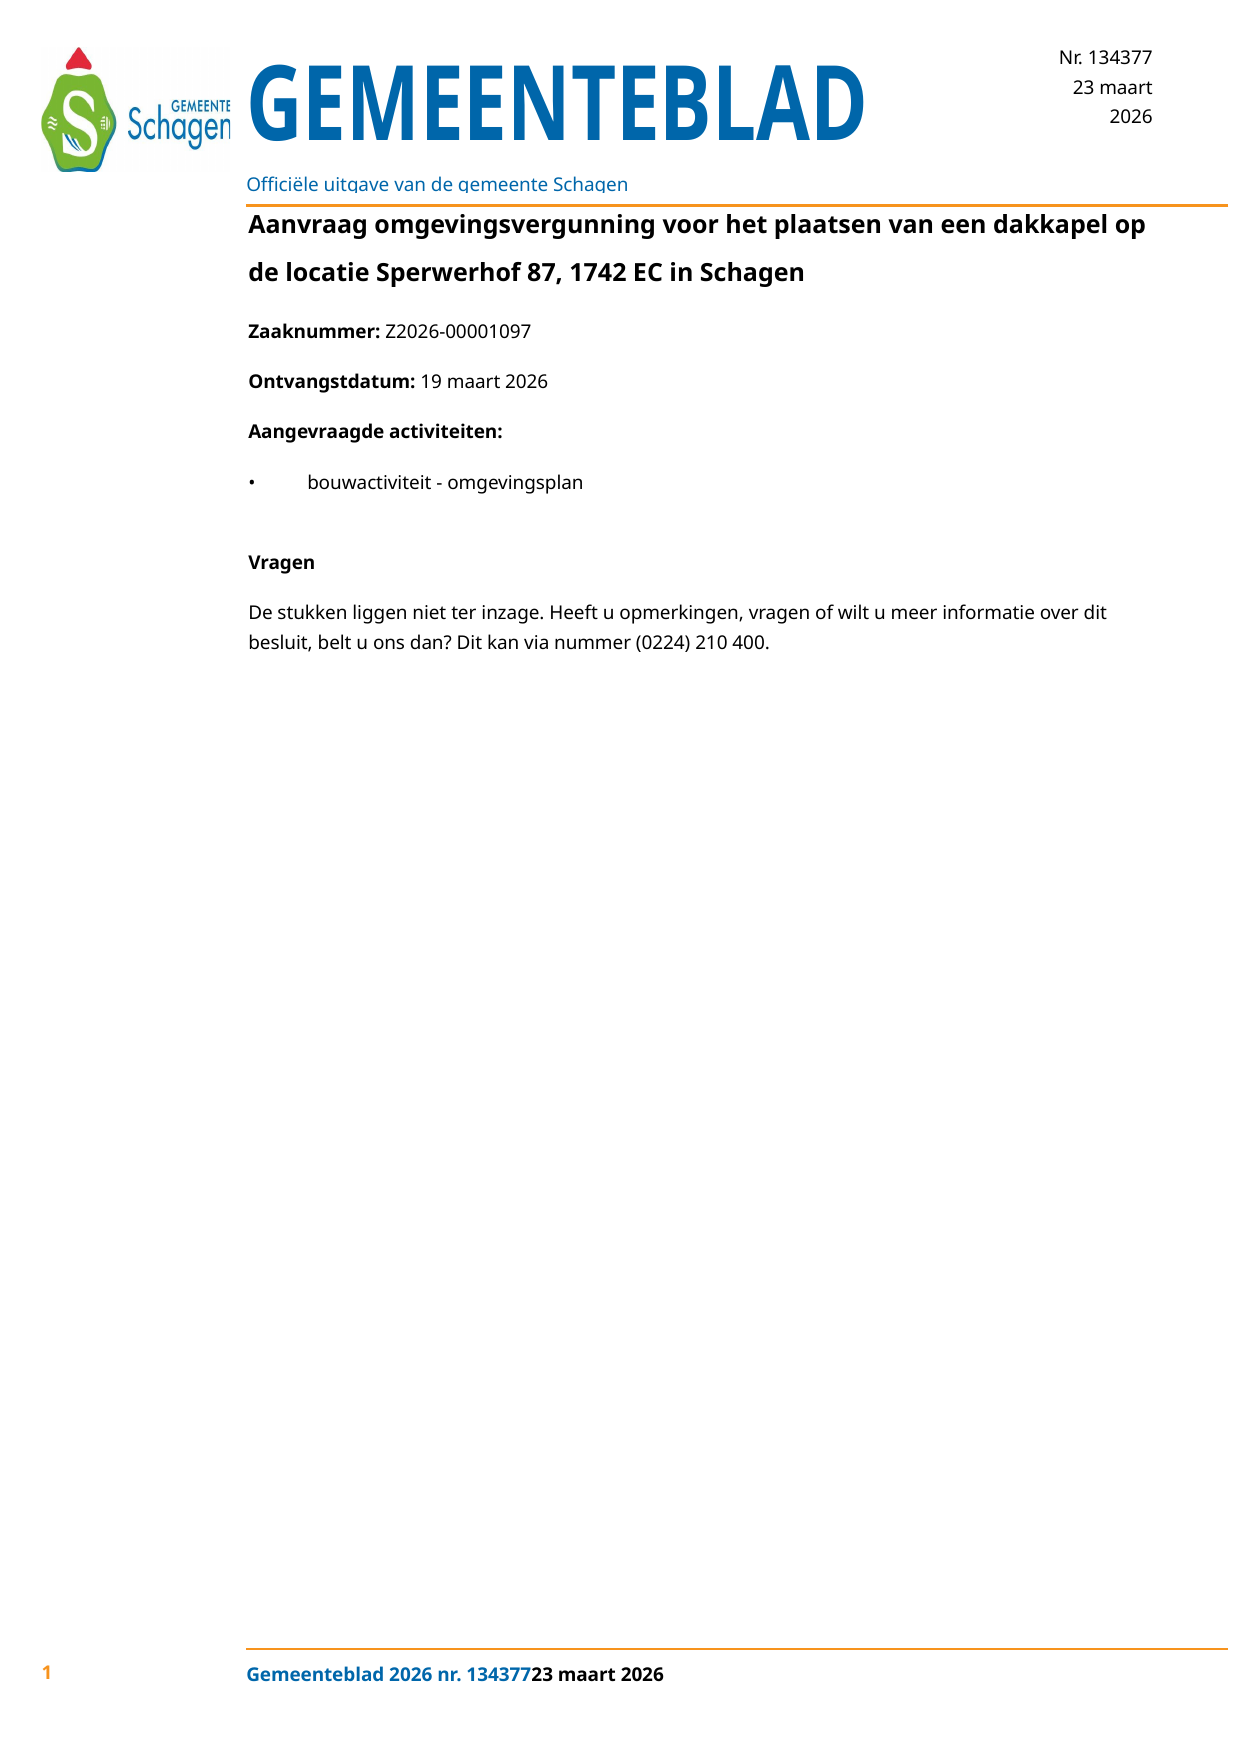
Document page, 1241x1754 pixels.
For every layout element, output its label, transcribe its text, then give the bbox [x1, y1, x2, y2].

text Ontvangstdatum: 19 maart 2026 [248, 368, 1152, 394]
text Aangevraagde activiteiten: [248, 419, 1152, 444]
list bouwactiviteit - omgevingsplan [248, 469, 1152, 495]
text De stukken liggen niet ter inzage. Heeft u opmerkingen, vragen of wilt u meer informatie over dit besluit, belt u ons dan? Dit kan via nummer (0224) 210 400. [248, 599, 1152, 655]
text Zaaknummer: Z2026-00001097 [248, 318, 1152, 344]
picture [41, 47, 231, 172]
text Aanvraag omgevingsvergunning voor het plaatsen van een dakkapel op de locatie Sperwerhof 87, 1742 EC in Schagen [248, 207, 1152, 288]
text Vragen [248, 549, 1152, 575]
